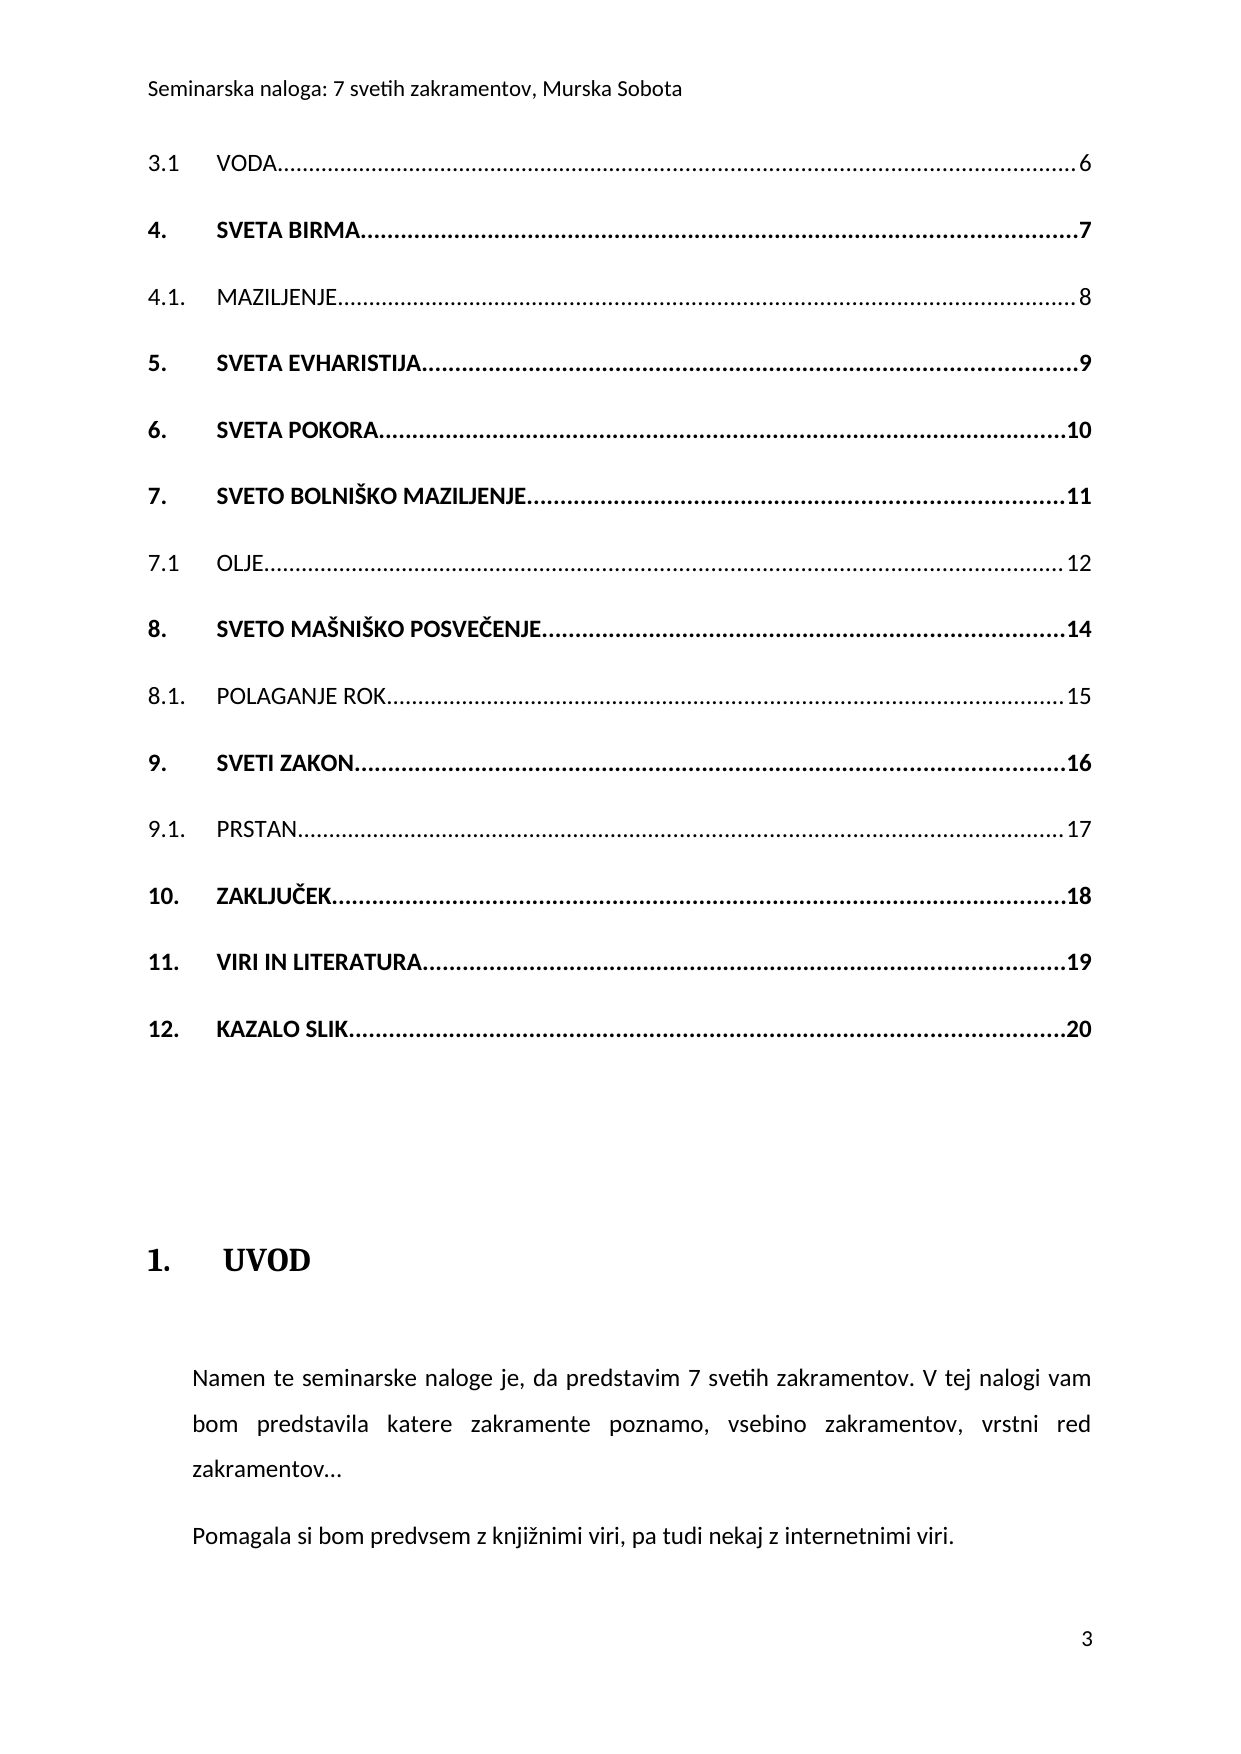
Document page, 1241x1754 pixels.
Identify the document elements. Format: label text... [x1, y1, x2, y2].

text 9.1. PRSTAN 17 [148, 813, 1093, 844]
text 4.1. MAZILJENJE 8 [148, 281, 1093, 311]
text 8.1. POLAGANJE ROK 15 [148, 680, 1093, 711]
subtitle UVOD [148, 1242, 1093, 1280]
text 3.1 VODA 6 [148, 148, 1093, 178]
text 10. ZAKLJUČEK 18 [148, 880, 1093, 910]
text 8. SVETO MAŠNIŠKO POSVEČENJE 14 [148, 613, 1093, 644]
text 4. SVETA BIRMA 7 [148, 214, 1093, 245]
text 7.1 OLJE 12 [148, 547, 1093, 577]
text 9. SVETI ZAKON 16 [148, 747, 1093, 777]
text 5. SVETA EVHARISTIJA 9 [148, 347, 1093, 378]
text Namen te seminarske naloge je, da predstavim 7 svetih zakramentov. V tej nalogi vam bom predstavila katere zakramente poznamo, vsebino zakramentov, vrstni red zakramentov… [192, 1362, 1093, 1484]
text Pomagala si bom predvsem z knjižnimi viri, pa tudi nekaj z internetnimi viri. [192, 1520, 1093, 1551]
text 7. SVETO BOLNIŠKO MAZILJENJE 11 [148, 480, 1093, 511]
text 11. VIRI IN LITERATURA 19 [148, 946, 1093, 977]
text 12. KAZALO SLIK 20 [148, 1013, 1093, 1043]
text 6. SVETA POKORA 10 [148, 414, 1093, 444]
